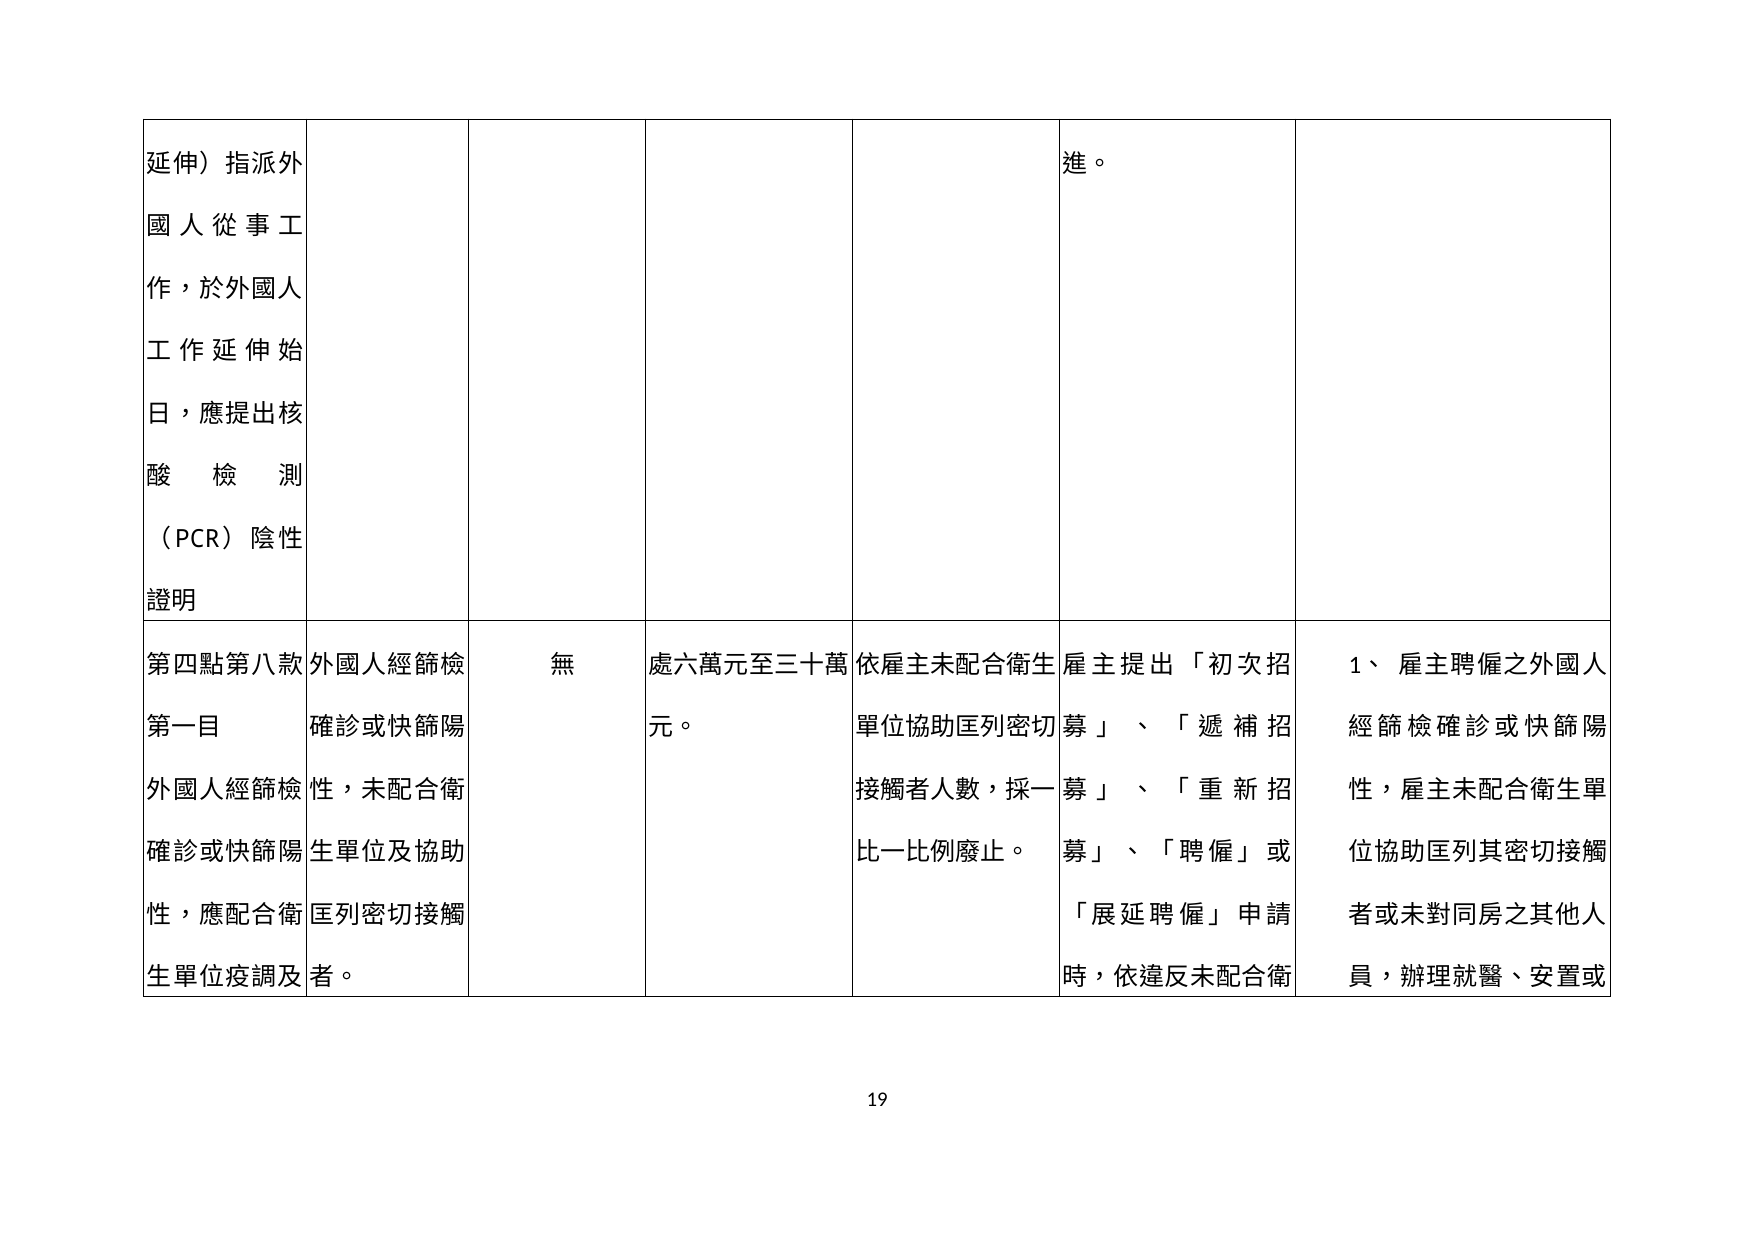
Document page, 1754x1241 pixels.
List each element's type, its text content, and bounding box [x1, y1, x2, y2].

table_cell [469, 120, 645, 619]
table_cell [1296, 120, 1610, 619]
table_cell 處六萬元至三十萬元。 [646, 621, 852, 996]
table_cell [307, 120, 468, 619]
table_cell 雇主提出「初次招募」、「遞補招募」、「重新招募」、「聘僱」或「展延聘僱」申請時，依違反未配合衛 [1060, 621, 1295, 996]
table_cell [853, 120, 1059, 619]
table_cell [646, 120, 852, 619]
table_cell 無 [469, 621, 645, 996]
table_cell 延伸）指派外國人從事工作，於外國人工作延伸始日，應提出核酸檢測（PCR）陰性證明 [144, 120, 306, 619]
table_cell 第四點第八款第一目 外國人經篩檢確診或快篩陽性，應配合衛生單位疫調及 [144, 621, 306, 996]
table_cell 外國人經篩檢確診或快篩陽性，未配合衛生單位及協助匡列密切接觸者。 [307, 621, 468, 996]
table_cell 依雇主未配合衛生單位協助匡列密切接觸者人數，採一比一比例廢止。 [853, 621, 1059, 996]
table_cell 雇主聘僱之外國人經篩檢確診或快篩陽性，雇主未配合衛生單位協助匡列其密切接觸者或未對同房之其他人員，辦理就醫、安置或 [1296, 621, 1610, 996]
table_cell 進。 [1060, 120, 1295, 619]
